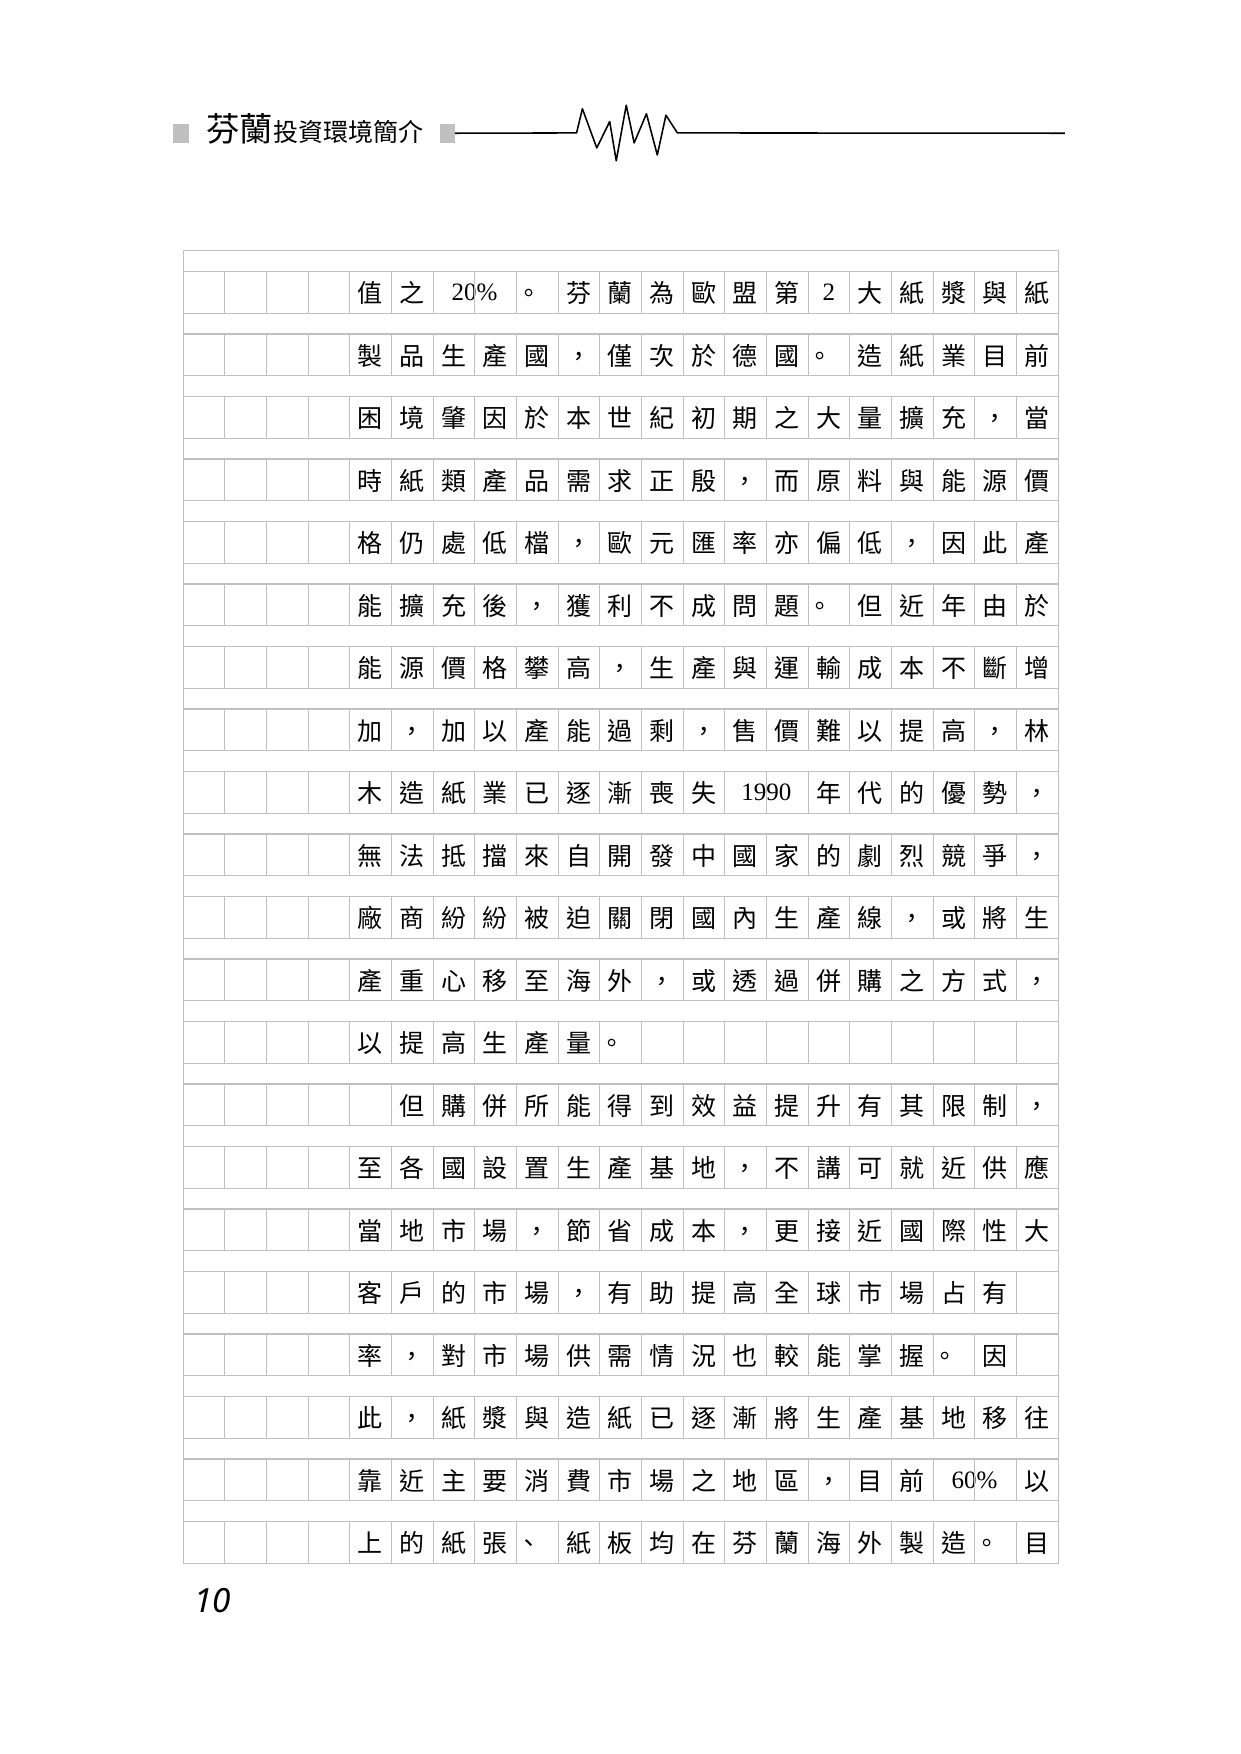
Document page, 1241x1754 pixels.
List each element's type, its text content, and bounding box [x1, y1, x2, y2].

text 芬蘭林木豐富，林地面積達2,300萬公頃，約占全國面積之70%；林木與造紙工業向為芬蘭重要產業，木材、紙漿與紙製品亦為主要出口產品，約占出口總值之20%。芬蘭為歐盟第2大紙漿與紙製品生產國，僅次於德國。造紙業目前困境肇因於本世紀初期之大量擴充，當時紙類產品需求正殷，而原料與能源價格仍處低檔，歐元匯率亦偏低，因此產能擴充後，獲利不成問題。但近年由於能源價格攀高，生產與運輸成本不斷增加，加以產能過剩，售價難以提高，林木造紙業已逐漸喪失1990年代的優勢，無法抵擋來自開發中國家的劇烈競爭，廠商紛紛被迫關閉國內生產線，或將生產重心移至海外，或透過併購之方式，以提高生產量。 [330, 814, 1058, 833]
text 芬蘭林木豐富，林地面積達2,300萬公頃，約占全國面積之70%；林木與造紙工業向為芬蘭重要產業，木材、紙漿與紙製品亦為主要出口產品，約占出口總值之20%。芬蘭為歐盟第2大紙漿與紙製品生產國，僅次於德國。造紙業目前困境肇因於本世紀初期之大量擴充，當時紙類產品需求正殷，而原料與能源價格仍處低檔，歐元匯率亦偏低，因此產能擴充後，獲利不成問題。但近年由於能源價格攀高，生產與運輸成本不斷增加，加以產能過剩，售價難以提高，林木造紙業已逐漸喪失1990年代的優勢，無法抵擋來自開發中國家的劇烈競爭，廠商紛紛被迫關閉國內生產線，或將生產重心移至海外，或透過併購之方式，以提高生產量。 [330, 751, 1058, 771]
text 但購併所能得到效益提升有其限制，至各國設置生產基地，不講可就近供應當地市場，節省成本，更接近國際性大客戶的市場，有助提高全球市場占有率，對市場供需情況也較能掌握。因此，紙漿與造紙已逐漸將生產基地移往靠近主要消費市場之地區，目前60%以上的紙張、紙板均在芬蘭海外製造。目前芬蘭造紙業關廠僅約進行半數，調整過程仍將持續。 [330, 1376, 1058, 1396]
text 但購併所能得到效益提升有其限制，至各國設置生產基地，不講可就近供應當地市場，節省成本，更接近國際性大客戶的市場，有助提高全球市場占有率，對市場供需情況也較能掌握。因此，紙漿與造紙已逐漸將生產基地移往靠近主要消費市場之地區，目前60%以上的紙張、紙板均在芬蘭海外製造。目前芬蘭造紙業關廠僅約進行半數，調整過程仍將持續。 [330, 1251, 1058, 1271]
text 但購併所能得到效益提升有其限制，至各國設置生產基地，不講可就近供應當地市場，節省成本，更接近國際性大客戶的市場，有助提高全球市場占有率，對市場供需情況也較能掌握。因此，紙漿與造紙已逐漸將生產基地移往靠近主要消費市場之地區，目前60%以上的紙張、紙板均在芬蘭海外製造。目前芬蘭造紙業關廠僅約進行半數，調整過程仍將持續。 [330, 1439, 1058, 1458]
text 但購併所能得到效益提升有其限制，至各國設置生產基地，不講可就近供應當地市場，節省成本，更接近國際性大客戶的市場，有助提高全球市場占有率，對市場供需情況也較能掌握。因此，紙漿與造紙已逐漸將生產基地移往靠近主要消費市場之地區，目前60%以上的紙張、紙板均在芬蘭海外製造。目前芬蘭造紙業關廠僅約進行半數，調整過程仍將持續。 [330, 1314, 1058, 1333]
text 芬蘭林木豐富，林地面積達2,300萬公頃，約占全國面積之70%；林木與造紙工業向為芬蘭重要產業，木材、紙漿與紙製品亦為主要出口產品，約占出口總值之20%。芬蘭為歐盟第2大紙漿與紙製品生產國，僅次於德國。造紙業目前困境肇因於本世紀初期之大量擴充，當時紙類產品需求正殷，而原料與能源價格仍處低檔，歐元匯率亦偏低，因此產能擴充後，獲利不成問題。但近年由於能源價格攀高，生產與運輸成本不斷增加，加以產能過剩，售價難以提高，林木造紙業已逐漸喪失1990年代的優勢，無法抵擋來自開發中國家的劇烈競爭，廠商紛紛被迫關閉國內生產線，或將生產重心移至海外，或透過併購之方式，以提高生產量。 [330, 564, 1058, 583]
text 芬蘭林木豐富，林地面積達2,300萬公頃，約占全國面積之70%；林木與造紙工業向為芬蘭重要產業，木材、紙漿與紙製品亦為主要出口產品，約占出口總值之20%。芬蘭為歐盟第2大紙漿與紙製品生產國，僅次於德國。造紙業目前困境肇因於本世紀初期之大量擴充，當時紙類產品需求正殷，而原料與能源價格仍處低檔，歐元匯率亦偏低，因此產能擴充後，獲利不成問題。但近年由於能源價格攀高，生產與運輸成本不斷增加，加以產能過剩，售價難以提高，林木造紙業已逐漸喪失1990年代的優勢，無法抵擋來自開發中國家的劇烈競爭，廠商紛紛被迫關閉國內生產線，或將生產重心移至海外，或透過併購之方式，以提高生產量。 [330, 376, 1058, 396]
text 芬蘭林木豐富，林地面積達2,300萬公頃，約占全國面積之70%；林木與造紙工業向為芬蘭重要產業，木材、紙漿與紙製品亦為主要出口產品，約占出口總值之20%。芬蘭為歐盟第2大紙漿與紙製品生產國，僅次於德國。造紙業目前困境肇因於本世紀初期之大量擴充，當時紙類產品需求正殷，而原料與能源價格仍處低檔，歐元匯率亦偏低，因此產能擴充後，獲利不成問題。但近年由於能源價格攀高，生產與運輸成本不斷增加，加以產能過剩，售價難以提高，林木造紙業已逐漸喪失1990年代的優勢，無法抵擋來自開發中國家的劇烈競爭，廠商紛紛被迫關閉國內生產線，或將生產重心移至海外，或透過併購之方式，以提高生產量。 [330, 939, 1058, 958]
text 芬蘭林木豐富，林地面積達2,300萬公頃，約占全國面積之70%；林木與造紙工業向為芬蘭重要產業，木材、紙漿與紙製品亦為主要出口產品，約占出口總值之20%。芬蘭為歐盟第2大紙漿與紙製品生產國，僅次於德國。造紙業目前困境肇因於本世紀初期之大量擴充，當時紙類產品需求正殷，而原料與能源價格仍處低檔，歐元匯率亦偏低，因此產能擴充後，獲利不成問題。但近年由於能源價格攀高，生產與運輸成本不斷增加，加以產能過剩，售價難以提高，林木造紙業已逐漸喪失1990年代的優勢，無法抵擋來自開發中國家的劇烈競爭，廠商紛紛被迫關閉國內生產線，或將生產重心移至海外，或透過併購之方式，以提高生產量。 [330, 876, 1058, 896]
text 芬蘭林木豐富，林地面積達2,300萬公頃，約占全國面積之70%；林木與造紙工業向為芬蘭重要產業，木材、紙漿與紙製品亦為主要出口產品，約占出口總值之20%。芬蘭為歐盟第2大紙漿與紙製品生產國，僅次於德國。造紙業目前困境肇因於本世紀初期之大量擴充，當時紙類產品需求正殷，而原料與能源價格仍處低檔，歐元匯率亦偏低，因此產能擴充後，獲利不成問題。但近年由於能源價格攀高，生產與運輸成本不斷增加，加以產能過剩，售價難以提高，林木造紙業已逐漸喪失1990年代的優勢，無法抵擋來自開發中國家的劇烈競爭，廠商紛紛被迫關閉國內生產線，或將生產重心移至海外，或透過併購之方式，以提高生產量。 [330, 626, 1058, 646]
text 芬蘭林木豐富，林地面積達2,300萬公頃，約占全國面積之70%；林木與造紙工業向為芬蘭重要產業，木材、紙漿與紙製品亦為主要出口產品，約占出口總值之20%。芬蘭為歐盟第2大紙漿與紙製品生產國，僅次於德國。造紙業目前困境肇因於本世紀初期之大量擴充，當時紙類產品需求正殷，而原料與能源價格仍處低檔，歐元匯率亦偏低，因此產能擴充後，獲利不成問題。但近年由於能源價格攀高，生產與運輸成本不斷增加，加以產能過剩，售價難以提高，林木造紙業已逐漸喪失1990年代的優勢，無法抵擋來自開發中國家的劇烈競爭，廠商紛紛被迫關閉國內生產線，或將生產重心移至海外，或透過併購之方式，以提高生產量。 [330, 501, 1058, 521]
text 但購併所能得到效益提升有其限制，至各國設置生產基地，不講可就近供應當地市場，節省成本，更接近國際性大客戶的市場，有助提高全球市場占有率，對市場供需情況也較能掌握。因此，紙漿與造紙已逐漸將生產基地移往靠近主要消費市場之地區，目前60%以上的紙張、紙板均在芬蘭海外製造。目前芬蘭造紙業關廠僅約進行半數，調整過程仍將持續。 [330, 1501, 1058, 1521]
text 芬蘭林木豐富，林地面積達2,300萬公頃，約占全國面積之70%；林木與造紙工業向為芬蘭重要產業，木材、紙漿與紙製品亦為主要出口產品，約占出口總值之20%。芬蘭為歐盟第2大紙漿與紙製品生產國，僅次於德國。造紙業目前困境肇因於本世紀初期之大量擴充，當時紙類產品需求正殷，而原料與能源價格仍處低檔，歐元匯率亦偏低，因此產能擴充後，獲利不成問題。但近年由於能源價格攀高，生產與運輸成本不斷增加，加以產能過剩，售價難以提高，林木造紙業已逐漸喪失1990年代的優勢，無法抵擋來自開發中國家的劇烈競爭，廠商紛紛被迫關閉國內生產線，或將生產重心移至海外，或透過併購之方式，以提高生產量。 [330, 689, 1058, 708]
text 但購併所能得到效益提升有其限制，至各國設置生產基地，不講可就近供應當地市場，節省成本，更接近國際性大客戶的市場，有助提高全球市場占有率，對市場供需情況也較能掌握。因此，紙漿與造紙已逐漸將生產基地移往靠近主要消費市場之地區，目前60%以上的紙張、紙板均在芬蘭海外製造。目前芬蘭造紙業關廠僅約進行半數，調整過程仍將持續。 [330, 1126, 1058, 1146]
text 芬蘭林木豐富，林地面積達2,300萬公頃，約占全國面積之70%；林木與造紙工業向為芬蘭重要產業，木材、紙漿與紙製品亦為主要出口產品，約占出口總值之20%。芬蘭為歐盟第2大紙漿與紙製品生產國，僅次於德國。造紙業目前困境肇因於本世紀初期之大量擴充，當時紙類產品需求正殷，而原料與能源價格仍處低檔，歐元匯率亦偏低，因此產能擴充後，獲利不成問題。但近年由於能源價格攀高，生產與運輸成本不斷增加，加以產能過剩，售價難以提高，林木造紙業已逐漸喪失1990年代的優勢，無法抵擋來自開發中國家的劇烈競爭，廠商紛紛被迫關閉國內生產線，或將生產重心移至海外，或透過併購之方式，以提高生產量。 [330, 251, 1058, 271]
text 但購併所能得到效益提升有其限制，至各國設置生產基地，不講可就近供應當地市場，節省成本，更接近國際性大客戶的市場，有助提高全球市場占有率，對市場供需情況也較能掌握。因此，紙漿與造紙已逐漸將生產基地移往靠近主要消費市場之地區，目前60%以上的紙張、紙板均在芬蘭海外製造。目前芬蘭造紙業關廠僅約進行半數，調整過程仍將持續。 [330, 1189, 1058, 1208]
text 芬蘭林木豐富，林地面積達2,300萬公頃，約占全國面積之70%；林木與造紙工業向為芬蘭重要產業，木材、紙漿與紙製品亦為主要出口產品，約占出口總值之20%。芬蘭為歐盟第2大紙漿與紙製品生產國，僅次於德國。造紙業目前困境肇因於本世紀初期之大量擴充，當時紙類產品需求正殷，而原料與能源價格仍處低檔，歐元匯率亦偏低，因此產能擴充後，獲利不成問題。但近年由於能源價格攀高，生產與運輸成本不斷增加，加以產能過剩，售價難以提高，林木造紙業已逐漸喪失1990年代的優勢，無法抵擋來自開發中國家的劇烈競爭，廠商紛紛被迫關閉國內生產線，或將生產重心移至海外，或透過併購之方式，以提高生產量。 [330, 1001, 1058, 1021]
text 但購併所能得到效益提升有其限制，至各國設置生產基地，不講可就近供應當地市場，節省成本，更接近國際性大客戶的市場，有助提高全球市場占有率，對市場供需情況也較能掌握。因此，紙漿與造紙已逐漸將生產基地移往靠近主要消費市場之地區，目前60%以上的紙張、紙板均在芬蘭海外製造。目前芬蘭造紙業關廠僅約進行半數，調整過程仍將持續。 [330, 1064, 1058, 1083]
text 芬蘭林木豐富，林地面積達2,300萬公頃，約占全國面積之70%；林木與造紙工業向為芬蘭重要產業，木材、紙漿與紙製品亦為主要出口產品，約占出口總值之20%。芬蘭為歐盟第2大紙漿與紙製品生產國，僅次於德國。造紙業目前困境肇因於本世紀初期之大量擴充，當時紙類產品需求正殷，而原料與能源價格仍處低檔，歐元匯率亦偏低，因此產能擴充後，獲利不成問題。但近年由於能源價格攀高，生產與運輸成本不斷增加，加以產能過剩，售價難以提高，林木造紙業已逐漸喪失1990年代的優勢，無法抵擋來自開發中國家的劇烈競爭，廠商紛紛被迫關閉國內生產線，或將生產重心移至海外，或透過併購之方式，以提高生產量。 [330, 314, 1058, 333]
text 芬蘭林木豐富，林地面積達2,300萬公頃，約占全國面積之70%；林木與造紙工業向為芬蘭重要產業，木材、紙漿與紙製品亦為主要出口產品，約占出口總值之20%。芬蘭為歐盟第2大紙漿與紙製品生產國，僅次於德國。造紙業目前困境肇因於本世紀初期之大量擴充，當時紙類產品需求正殷，而原料與能源價格仍處低檔，歐元匯率亦偏低，因此產能擴充後，獲利不成問題。但近年由於能源價格攀高，生產與運輸成本不斷增加，加以產能過剩，售價難以提高，林木造紙業已逐漸喪失1990年代的優勢，無法抵擋來自開發中國家的劇烈競爭，廠商紛紛被迫關閉國內生產線，或將生產重心移至海外，或透過併購之方式，以提高生產量。 [330, 439, 1058, 458]
